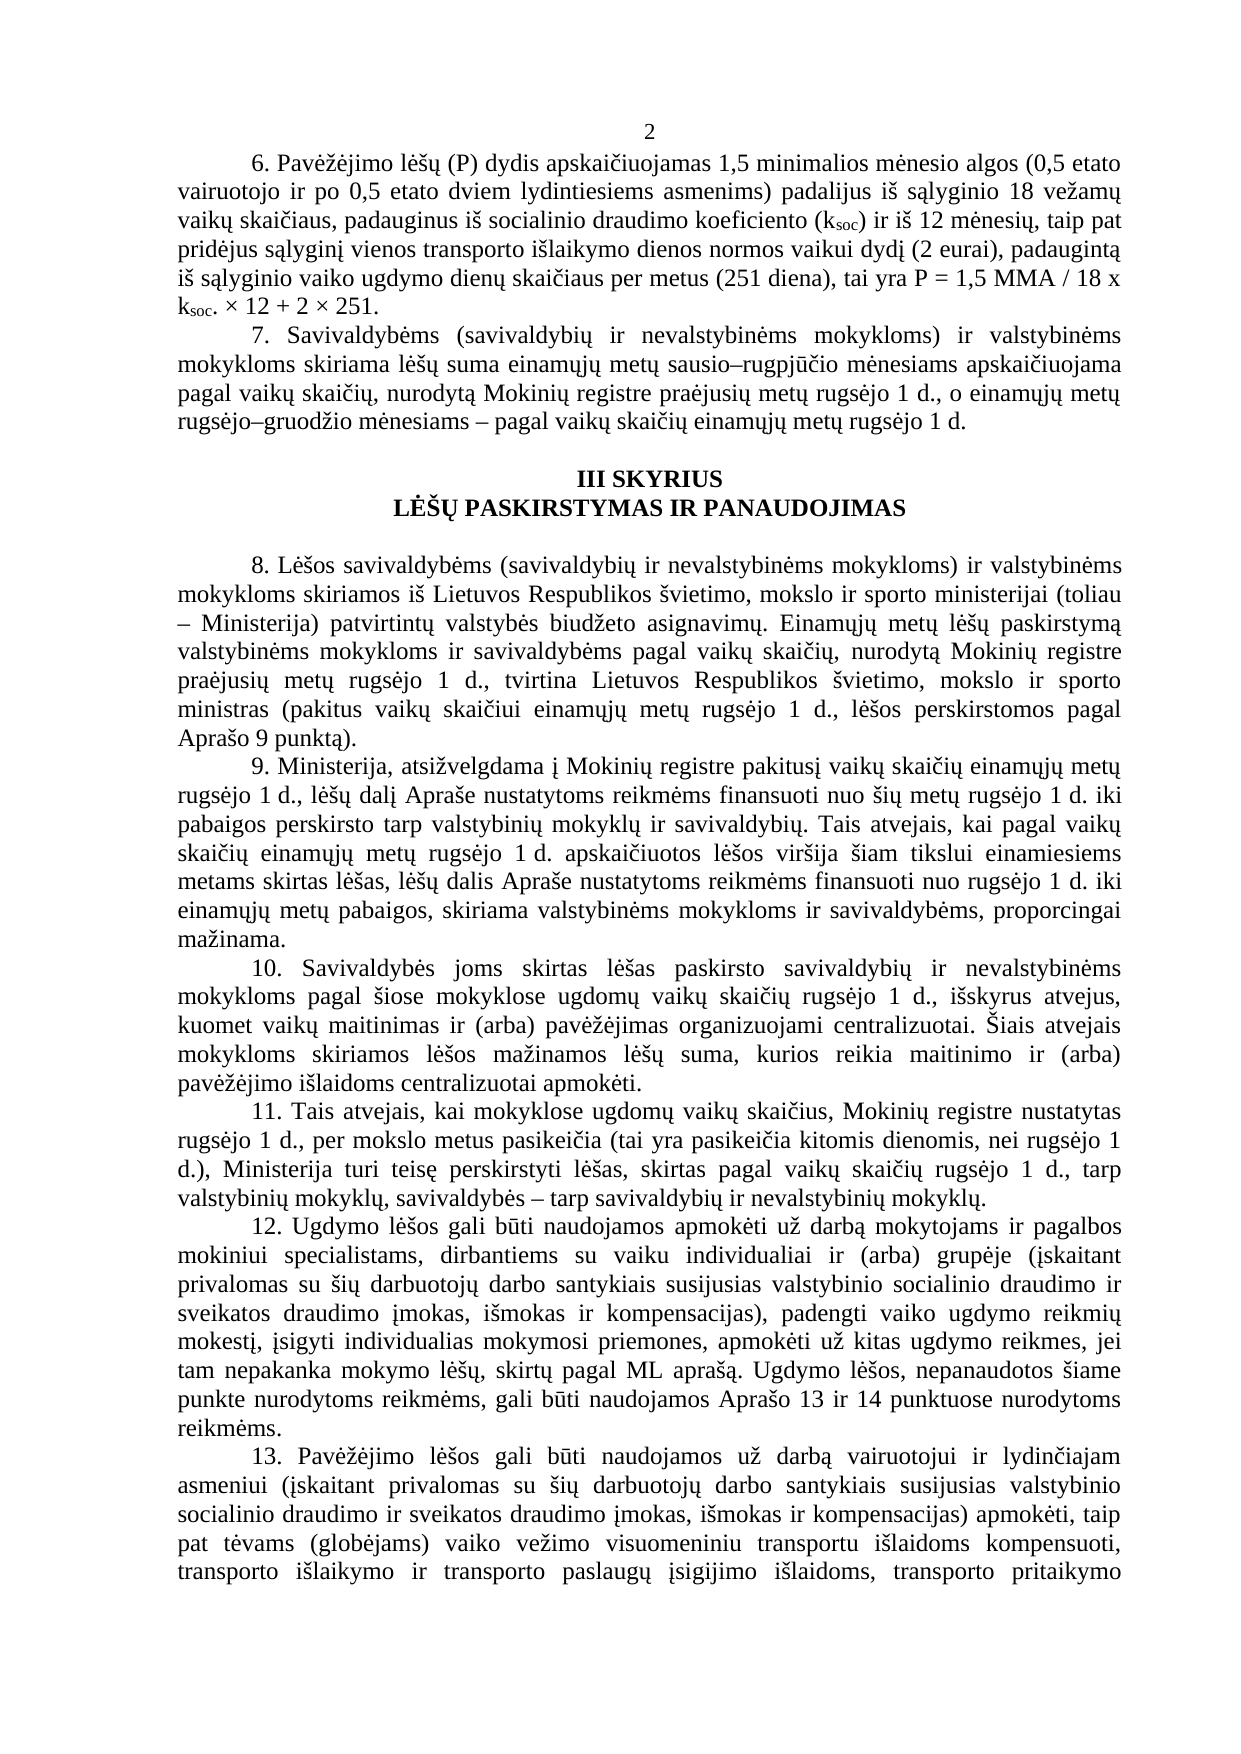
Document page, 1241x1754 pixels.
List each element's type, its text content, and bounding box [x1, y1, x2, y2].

text 6. Pavėžėjimo lėšų (P) dydis apskaičiuojamas 1,5 minimalios mėnesio algos (0,5 etato vairuotojo ir po 0,5 etato dviem lydintiesiems asmenims) padalijus iš sąlyginio 18 vežamų vaikų skaičiaus, padauginus iš socialinio draudimo koeficiento (ksoc) ir iš 12 mėnesių, taip pat pridėjus sąlyginį vienos transporto išlaikymo dienos normos vaikui dydį (2 eurai), padaugintą iš sąlyginio vaiko ugdymo dienų skaičiaus per metus (251 diena), tai yra P = 1,5 MMA / 18 x ksoc. × 12 + 2 × 251. [177, 148, 1122, 320]
text 9. Ministerija, atsižvelgdama į Mokinių registre pakitusį vaikų skaičių einamųjų metų rugsėjo 1 d., lėšų dalį Apraše nustatytoms reikmėms finansuoti nuo šių metų rugsėjo 1 d. iki pabaigos perskirsto tarp valstybinių mokyklų ir savivaldybių. Tais atvejais, kai pagal vaikų skaičių einamųjų metų rugsėjo 1 d. apskaičiuotos lėšos viršija šiam tikslui einamiesiems metams skirtas lėšas, lėšų dalis Apraše nustatytoms reikmėms finansuoti nuo rugsėjo 1 d. iki einamųjų metų pabaigos, skiriama valstybinėms mokykloms ir savivaldybėms, proporcingai mažinama. [177, 751, 1122, 953]
text 13. Pavėžėjimo lėšos gali būti naudojamos už darbą vairuotojui ir lydinčiajam asmeniui (įskaitant privalomas su šių darbuotojų darbo santykiais susijusias valstybinio socialinio draudimo ir sveikatos draudimo įmokas, išmokas ir kompensacijas) apmokėti, taip pat tėvams (globėjams) vaiko vežimo visuomeniniu transportu išlaidoms kompensuoti, transporto išlaikymo ir transporto paslaugų įsigijimo išlaidoms, transporto pritaikymo [177, 1441, 1122, 1585]
text 8. Lėšos savivaldybėms (savivaldybių ir nevalstybinėms mokykloms) ir valstybinėms mokykloms skiriamos iš Lietuvos Respublikos švietimo, mokslo ir sporto ministerijai (toliau – Ministerija) patvirtintų valstybės biudžeto asignavimų. Einamųjų metų lėšų paskirstymą valstybinėms mokykloms ir savivaldybėms pagal vaikų skaičių, nurodytą Mokinių registre praėjusių metų rugsėjo 1 d., tvirtina Lietuvos Respublikos švietimo, mokslo ir sporto ministras (pakitus vaikų skaičiui einamųjų metų rugsėjo 1 d., lėšos perskirstomos pagal Aprašo 9 punktą). [177, 550, 1122, 751]
text III SKYRIUS [177, 464, 1122, 493]
text 7. Savivaldybėms (savivaldybių ir nevalstybinėms mokykloms) ir valstybinėms mokykloms skiriama lėšų suma einamųjų metų sausio–rugpjūčio mėnesiams apskaičiuojama pagal vaikų skaičių, nurodytą Mokinių registre praėjusių metų rugsėjo 1 d., o einamųjų metų rugsėjo–gruodžio mėnesiams – pagal vaikų skaičių einamųjų metų rugsėjo 1 d. [177, 320, 1122, 435]
text 10. Savivaldybės joms skirtas lėšas paskirsto savivaldybių ir nevalstybinėms mokykloms pagal šiose mokyklose ugdomų vaikų skaičių rugsėjo 1 d., išskyrus atvejus, kuomet vaikų maitinimas ir (arba) pavėžėjimas organizuojami centralizuotai. Šiais atvejais mokykloms skiriamos lėšos mažinamos lėšų suma, kurios reikia maitinimo ir (arba) pavėžėjimo išlaidoms centralizuotai apmokėti. [177, 953, 1122, 1096]
text LĖŠŲ PASKIRSTYMAS IR PANAUDOJIMAS [177, 493, 1122, 521]
text 12. Ugdymo lėšos gali būti naudojamos apmokėti už darbą mokytojams ir pagalbos mokiniui specialistams, dirbantiems su vaiku individualiai ir (arba) grupėje (įskaitant privalomas su šių darbuotojų darbo santykiais susijusias valstybinio socialinio draudimo ir sveikatos draudimo įmokas, išmokas ir kompensacijas), padengti vaiko ugdymo reikmių mokestį, įsigyti individualias mokymosi priemones, apmokėti už kitas ugdymo reikmes, jei tam nepakanka mokymo lėšų, skirtų pagal ML aprašą. Ugdymo lėšos, nepanaudotos šiame punkte nurodytoms reikmėms, gali būti naudojamos Aprašo 13 ir 14 punktuose nurodytoms reikmėms. [177, 1211, 1122, 1441]
text 11. Tais atvejais, kai mokyklose ugdomų vaikų skaičius, Mokinių registre nustatytas rugsėjo 1 d., per mokslo metus pasikeičia (tai yra pasikeičia kitomis dienomis, nei rugsėjo 1 d.), Ministerija turi teisę perskirstyti lėšas, skirtas pagal vaikų skaičių rugsėjo 1 d., tarp valstybinių mokyklų, savivaldybės – tarp savivaldybių ir nevalstybinių mokyklų. [177, 1096, 1122, 1211]
